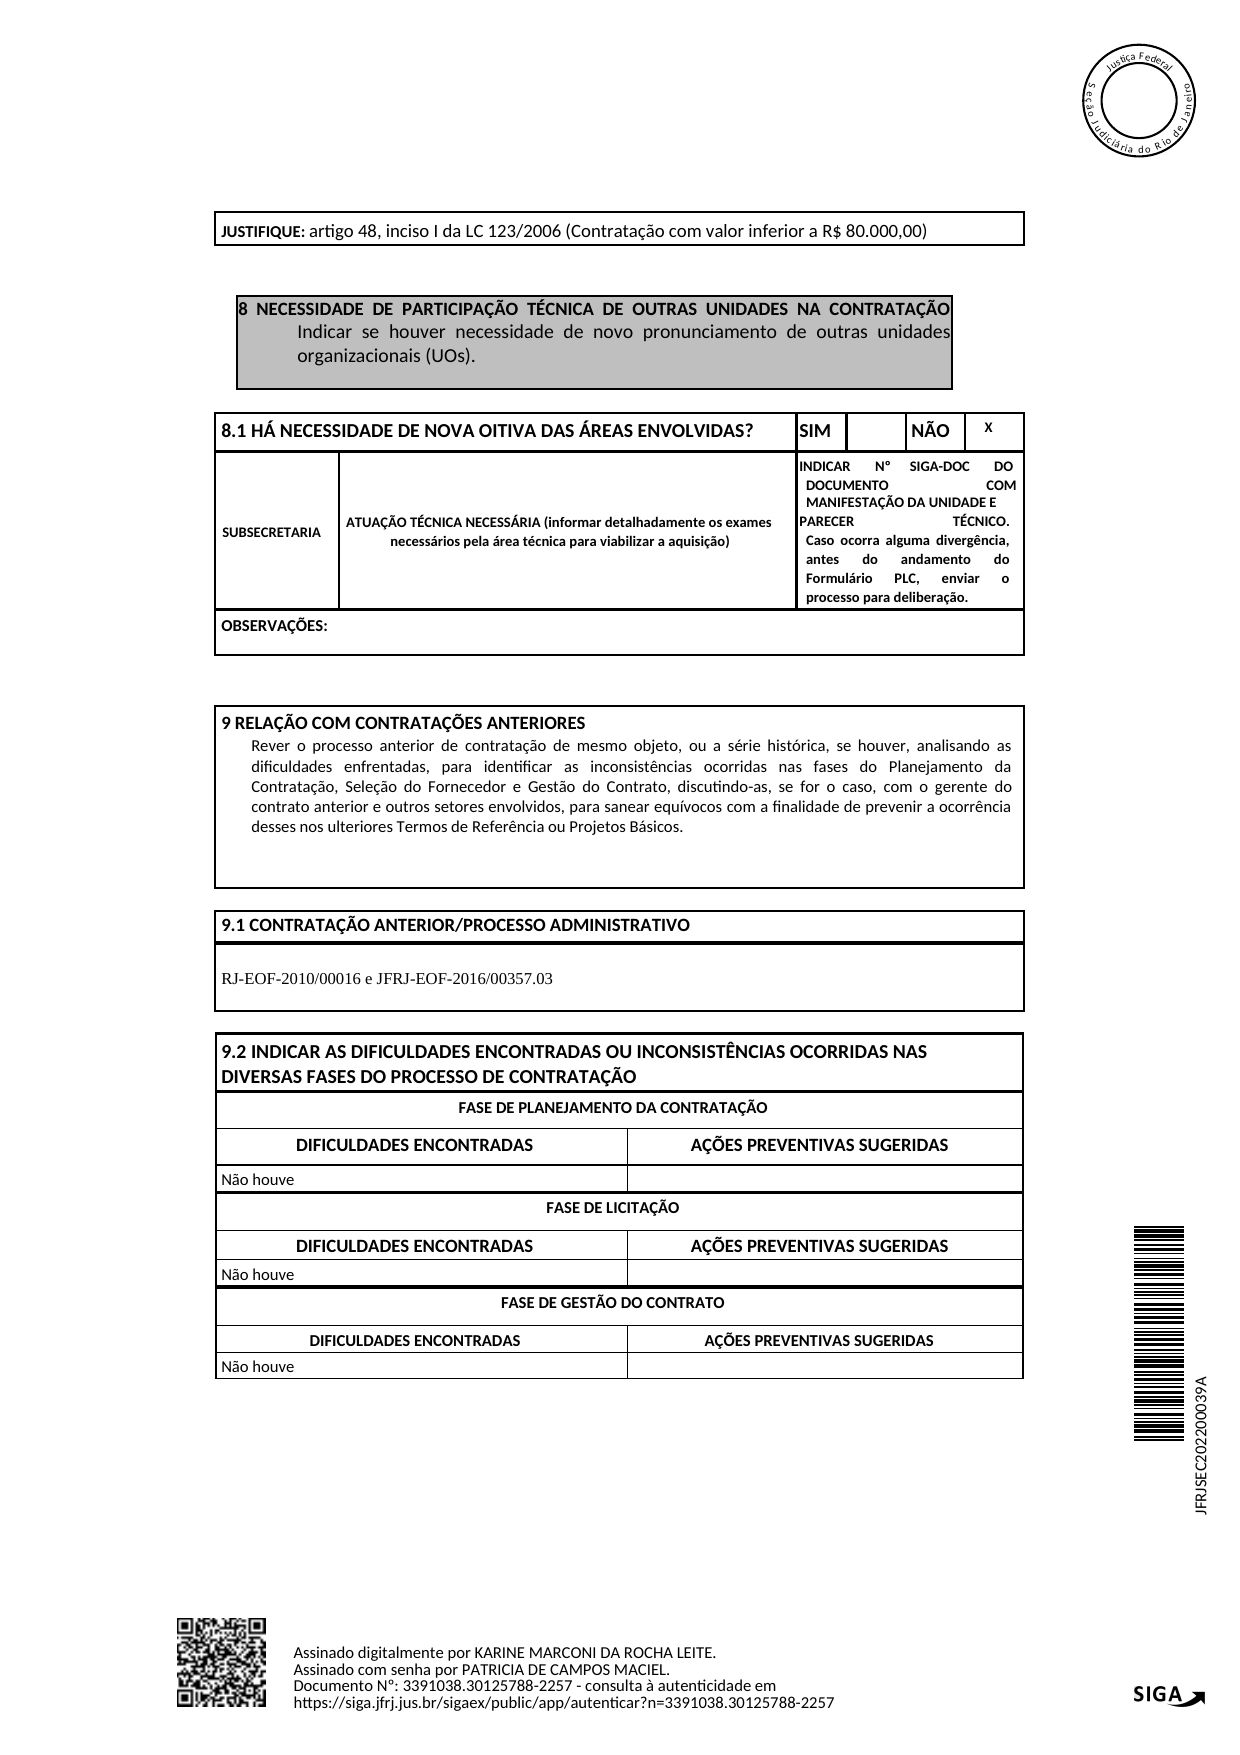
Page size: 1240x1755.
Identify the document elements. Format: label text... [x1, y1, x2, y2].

table_cell AÇÕES PREVENTIVAS SUGERIDAS [628, 1231, 1022, 1259]
table_cell [628, 1260, 1022, 1285]
table_cell JUSTIFIQUE: artigo 48, inciso I da LC 123/2006 (Contratação com valor inferior a R$ 80.000,00) [216, 213, 1023, 244]
table_cell [628, 1353, 1022, 1378]
table_cell OBSERVAÇÕES: [216, 611, 796, 653]
table_cell Não houve [217, 1260, 627, 1285]
table_header X [966, 414, 1023, 450]
table_header 9 RELAÇÃO COM CONTRATAÇÕES ANTERIORES Rever o processo anterior de contratação de mesmo objeto, ou a série histórica, se houver, analisando as dificuldades enfrentadas, para identificar as inconsistências ocorridas nas fases do Planejamento da Contratação, Seleção do Fornecedor e Gestão do Contrato, discutindo-as, se for o caso, com o gerente do contrato anterior e outros setores envolvidos, para sanear equívocos com a finalidade de prevenir a ocorrência desses nos ulteriores Termos de Referência ou Projetos Básicos. [216, 707, 1023, 887]
table_header NÃO [907, 414, 964, 450]
table_cell AÇÕES PREVENTIVAS SUGERIDAS [628, 1129, 1022, 1164]
table_cell DIFICULDADES ENCONTRADAS [217, 1231, 627, 1259]
table_cell Não houve [217, 1166, 627, 1191]
table_header [848, 414, 905, 450]
table_cell FASE DE PLANEJAMENTO DA CONTRATAÇÃO [217, 1093, 1022, 1127]
table_cell RJ-EOF-2010/00016 e JFRJ-EOF-2016/00357.03 [216, 945, 1023, 1009]
table_header 9.1 CONTRATAÇÃO ANTERIOR/PROCESSO ADMINISTRATIVO [216, 912, 1023, 941]
text 8 NECESSIDADE DE PARTICIPAÇÃO TÉCNICA DE OUTRAS UNIDADES NA CONTRATAÇÃO Indicar se houver necessidade de novo pronunciamento de outras unidades organizacionais (UOs). [238, 297, 951, 366]
table_cell AÇÕES PREVENTIVAS SUGERIDAS [628, 1326, 1022, 1352]
table_cell DIFICULDADES ENCONTRADAS [217, 1129, 627, 1164]
table_header 9.2 INDICAR AS DIFICULDADES ENCONTRADAS OU INCONSISTÊNCIAS OCORRIDAS NAS DIVERSAS FASES DO PROCESSO DE CONTRATAÇÃO [217, 1035, 1022, 1090]
table_cell SUBSECRETARIA [216, 453, 338, 608]
table_cell FASE DE LICITAÇÃO [217, 1194, 1022, 1230]
table_cell FASE DE GESTÃO DO CONTRATO [217, 1289, 1022, 1325]
table_cell Não houve [217, 1353, 627, 1378]
table_header SIM [798, 414, 845, 450]
table_cell DIFICULDADES ENCONTRADAS [217, 1326, 627, 1352]
table_cell INDICAR Nº SIGA-DOC DO DOCUMENTO COM MANIFESTAÇÃO DA UNIDADE E PARECER TÉCNICO. Caso ocorra alguma divergência, antes do andamento do Formulário PLC, enviar o processo para deliberação. [798, 453, 1023, 608]
table_cell [628, 1166, 1022, 1191]
table_header 8.1 HÁ NECESSIDADE DE NOVA OITIVA DAS ÁREAS ENVOLVIDAS? [216, 414, 795, 450]
table_cell ATUAÇÃO TÉCNICA NECESSÁRIA (informar detalhadamente os exames necessários pela área técnica para viabilizar a aquisição) [340, 453, 795, 608]
table_cell [796, 611, 1023, 653]
